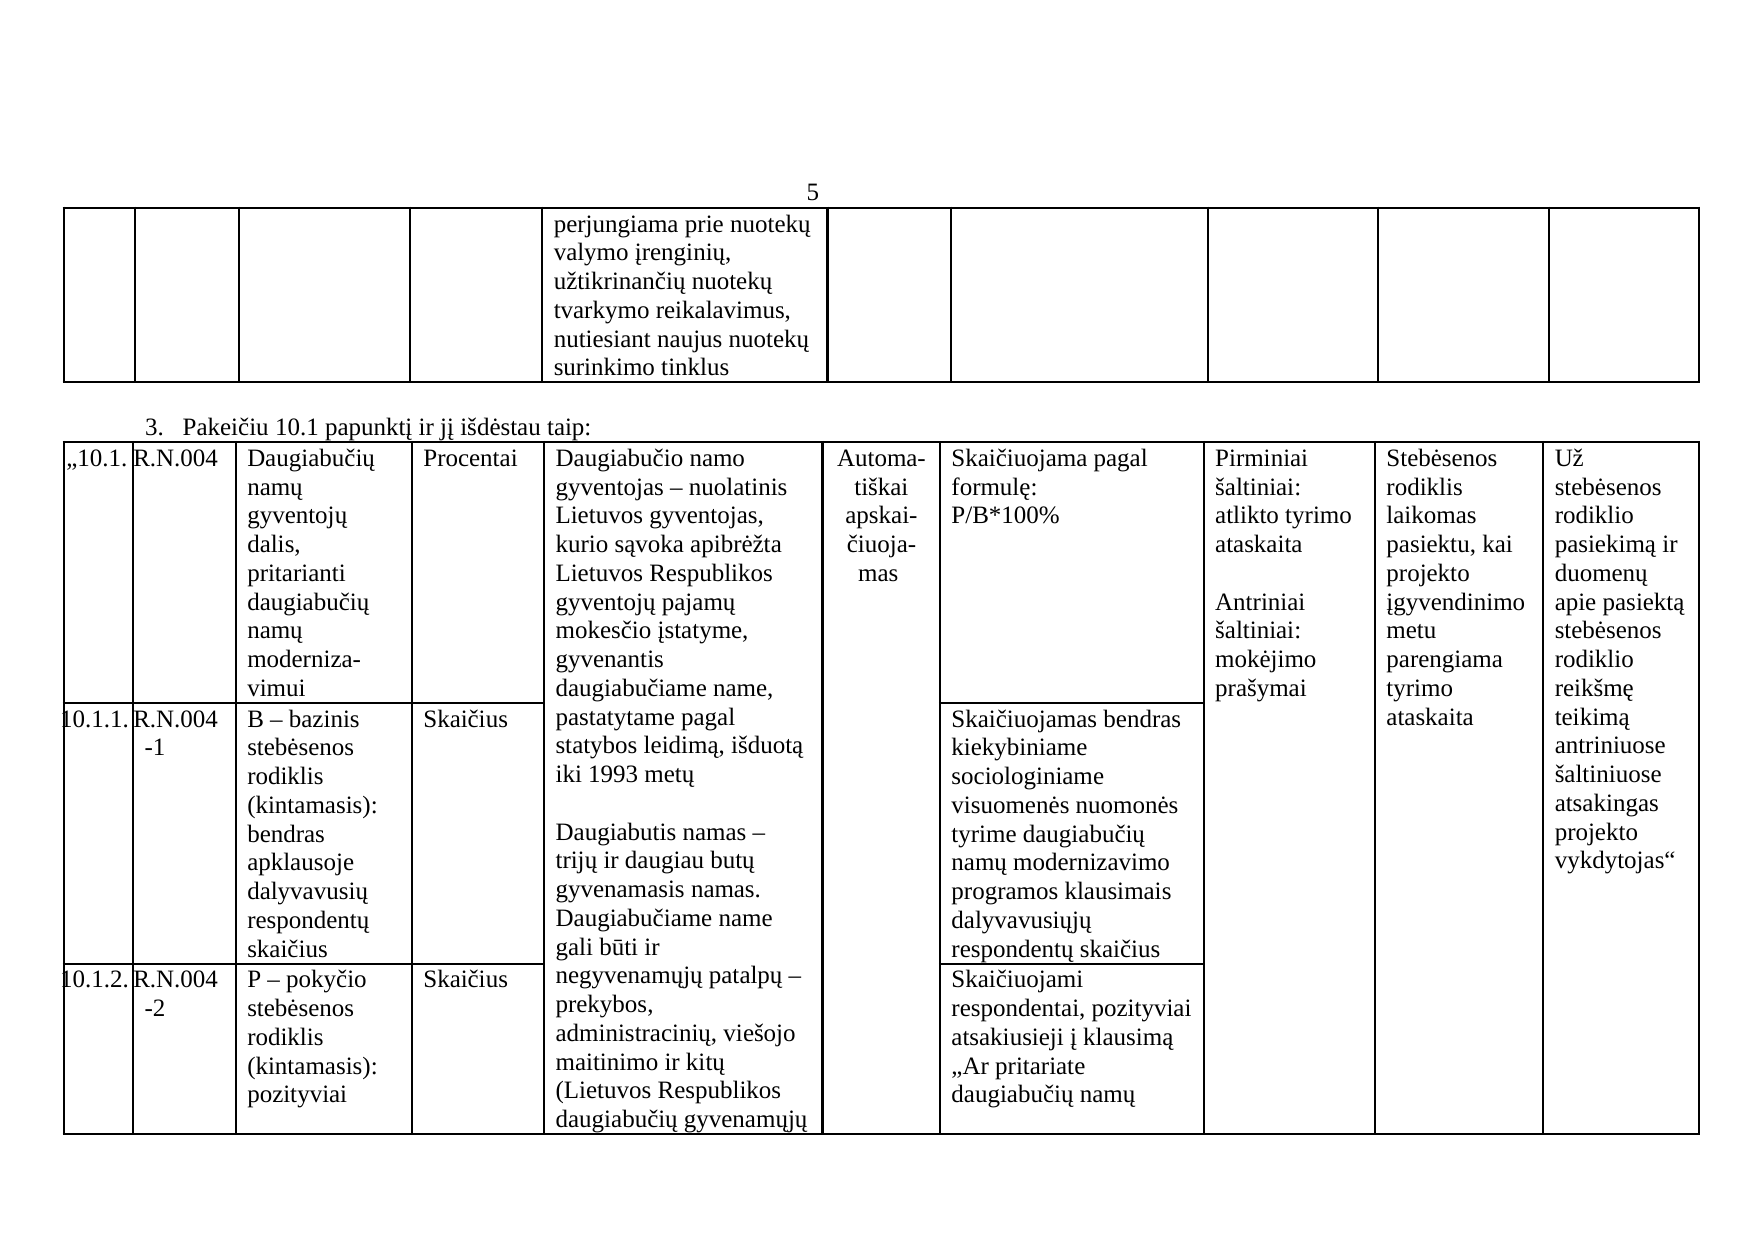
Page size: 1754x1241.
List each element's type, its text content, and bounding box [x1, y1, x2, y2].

text 3. Pakeičiu 10.1 papunktį ir jį išdėstau taip: [145, 412, 1518, 441]
table_header Daugiabučių namų gyventojų dalis, pritarianti daugiabučių namų moderniza-vimui [237, 443, 411, 702]
table_header [136, 209, 238, 381]
table_header [65, 209, 134, 381]
table_header R.N.004 [134, 443, 235, 702]
table_header [240, 209, 409, 381]
table_cell 10.1.1. [65, 704, 132, 962]
table_header [411, 209, 541, 381]
table_header Skaičiuojama pagal formulę: P/B*100% [941, 443, 1203, 702]
table_cell Skaičiuojamas bendras kiekybiniame sociologiniame visuomenės nuomonės tyrime daugiabučių namų modernizavimo programos klausimais dalyvavusiųjų respondentų skaičius [941, 704, 1203, 962]
table_header Procentai [413, 443, 543, 702]
table_header [1550, 209, 1698, 381]
table_header „10.1. [65, 443, 132, 702]
table_header Automa-tiškai apskai-čiuoja-mas [824, 443, 939, 1133]
table_cell Skaičius [413, 965, 543, 1133]
table_cell 10.1.2. [65, 965, 132, 1133]
table_header [952, 209, 1207, 381]
table_header Už stebėsenos rodiklio pasiekimą ir duomenų apie pasiektą stebėsenos rodiklio reikšmę teikimą antriniuose šaltiniuose atsakingas projekto vykdytojas“ [1544, 443, 1698, 1133]
table_header Pirminiai šaltiniai: atlikto tyrimo ataskaita Antriniai šaltiniai: mokėjimo prašymai [1205, 443, 1374, 1133]
table_cell Skaičius [413, 704, 543, 962]
table_cell P – pokyčio stebėsenos rodiklis (kintamasis): pozityviai [237, 965, 411, 1133]
table_cell B – bazinis stebėsenos rodiklis (kintamasis): bendras apklausoje dalyvavusių respondentų skaičius [237, 704, 411, 962]
table_cell R.N.004-2 [134, 965, 235, 1133]
table_header Stebėsenos rodiklis laikomas pasiektu, kai projekto įgyvendinimo metu parengiama tyrimo ataskaita [1376, 443, 1542, 1133]
table_cell Skaičiuojami respondentai, pozityviai atsakiusieji į klausimą „Ar pritariate daugiabučių namų [941, 965, 1203, 1133]
table_header perjungiama prie nuotekų valymo įrenginių, užtikrinančių nuotekų tvarkymo reikalavimus, nutiesiant naujus nuotekų surinkimo tinklus [543, 209, 826, 381]
table_header Daugiabučio namo gyventojas – nuolatinis Lietuvos gyventojas, kurio sąvoka apibrėžta Lietuvos Respublikos gyventojų pajamų mokesčio įstatyme, gyvenantis daugiabučiame name, pastatytame pagal statybos leidimą, išduotą iki 1993 metų Daugiabutis namas – trijų ir daugiau butų gyvenamasis namas. Daugiabučiame name gali būti ir negyvenamųjų patalpų – prekybos, administracinių, viešojo maitinimo ir kitų (Lietuvos Respublikos daugiabučių gyvenamųjų [545, 443, 821, 1133]
table_cell R.N.004-1 [134, 704, 235, 962]
table_header [1379, 209, 1548, 381]
table_header [1209, 209, 1377, 381]
table_header [829, 209, 950, 381]
